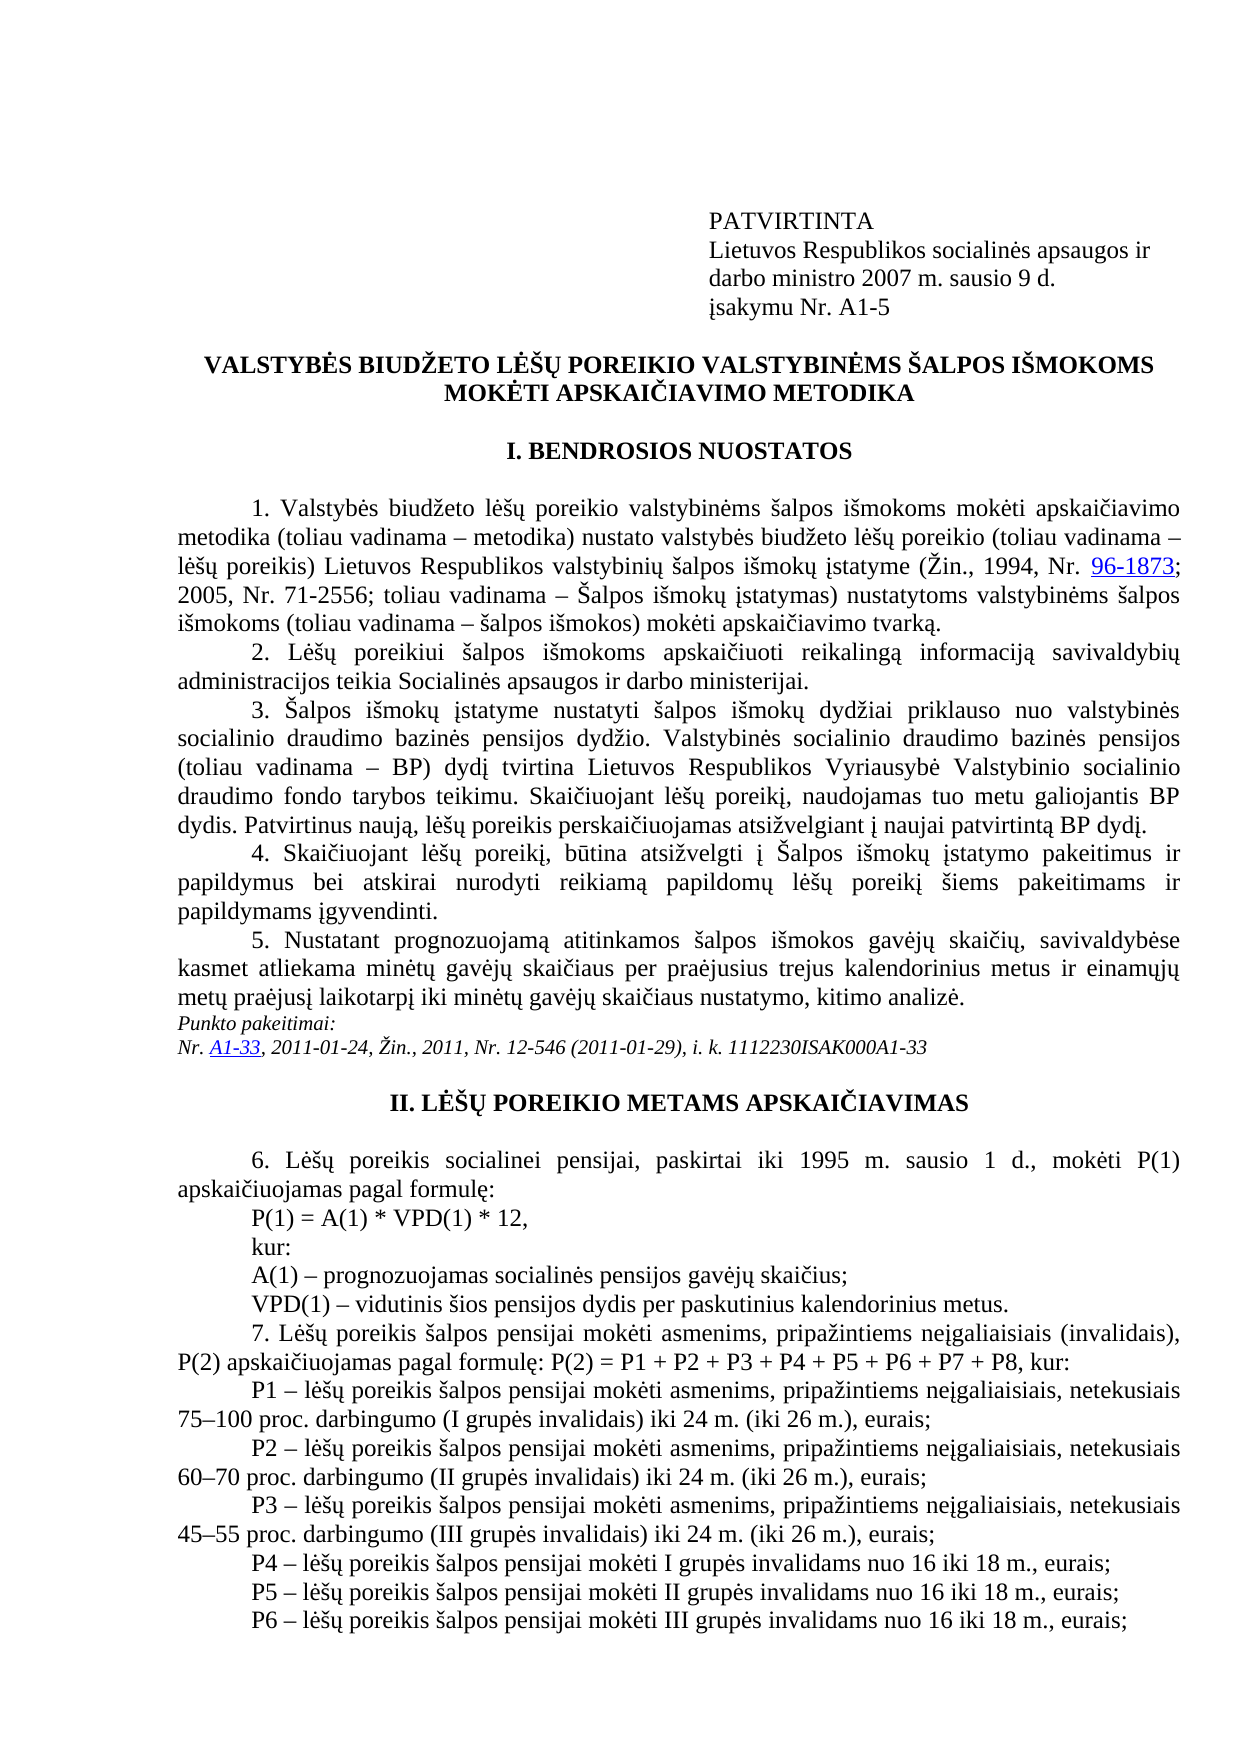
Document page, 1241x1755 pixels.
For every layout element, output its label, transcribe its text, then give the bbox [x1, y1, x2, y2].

text A(1) – prognozuojamas socialinės pensijos gavėjų skaičius; [177, 1260, 1181, 1289]
text P1 – lėšų poreikis šalpos pensijai mokėti asmenims, pripažintiems neįgaliaisiais, netekusiais 75–100 proc. darbingumo (I grupės invalidais) iki 24 m. (iki 26 m.), eurais; [177, 1375, 1181, 1433]
text Nr. A1-33, 2011-01-24, Žin., 2011, Nr. 12-546 (2011-01-29), i. k. 1112230ISAK000A1-33 [177, 1035, 1181, 1059]
text P3 – lėšų poreikis šalpos pensijai mokėti asmenims, pripažintiems neįgaliaisiais, netekusiais 45–55 proc. darbingumo (III grupės invalidais) iki 24 m. (iki 26 m.), eurais; [177, 1490, 1181, 1548]
text P6 – lėšų poreikis šalpos pensijai mokėti III grupės invalidams nuo 16 iki 18 m., eurais; [177, 1605, 1181, 1634]
text 1. Valstybės biudžeto lėšų poreikio valstybinėms šalpos išmokoms mokėti apskaičiavimo metodika (toliau vadinama – metodika) nustato valstybės biudžeto lėšų poreikio (toliau vadinama – lėšų poreikis) Lietuvos Respublikos valstybinių šalpos išmokų įstatyme (Žin., 1994, Nr. 96-1873; 2005, Nr. 71-2556; toliau vadinama – Šalpos išmokų įstatymas) nustatytoms valstybinėms šalpos išmokoms (toliau vadinama – šalpos išmokos) mokėti apskaičiavimo tvarką. [177, 493, 1181, 637]
text VPD(1) – vidutinis šios pensijos dydis per paskutinius kalendorinius metus. [177, 1289, 1181, 1318]
text 2. Lėšų poreikiui šalpos išmokoms apskaičiuoti reikalingą informaciją savivaldybių administracijos teikia Socialinės apsaugos ir darbo ministerijai. [177, 637, 1181, 695]
text 7. Lėšų poreikis šalpos pensijai mokėti asmenims, pripažintiems neįgaliaisiais (invalidais), P(2) apskaičiuojamas pagal formulę: P(2) = P1 + P2 + P3 + P4 + P5 + P6 + P7 + P8, kur: [177, 1318, 1181, 1375]
text P(1) = A(1) * VPD(1) * 12, [177, 1203, 1181, 1232]
text P5 – lėšų poreikis šalpos pensijai mokėti II grupės invalidams nuo 16 iki 18 m., eurais; [177, 1577, 1181, 1605]
text PATVIRTINTA [177, 206, 1181, 235]
text kur: [177, 1232, 1181, 1260]
text VALSTYBĖS BIUDŽETO LĖŠŲ POREIKIO VALSTYBINĖMS ŠALPOS IŠMOKOMS MOKĖTI APSKAIČIAVIMO METODIKA [177, 350, 1181, 407]
text įsakymu Nr. A1-5 [177, 292, 1181, 321]
text Lietuvos Respublikos socialinės apsaugos ir [177, 235, 1181, 263]
text 4. Skaičiuojant lėšų poreikį, būtina atsižvelgti į Šalpos išmokų įstatymo pakeitimus ir papildymus bei atskirai nurodyti reikiamą papildomų lėšų poreikį šiems pakeitimams ir papildymams įgyvendinti. [177, 838, 1181, 925]
text I. BENDROSIOS NUOSTATOS [177, 436, 1181, 465]
text darbo ministro 2007 m. sausio 9 d. [177, 263, 1181, 292]
text P4 – lėšų poreikis šalpos pensijai mokėti I grupės invalidams nuo 16 iki 18 m., eurais; [177, 1548, 1181, 1577]
text 6. Lėšų poreikis socialinei pensijai, paskirtai iki 1995 m. sausio 1 d., mokėti P(1) apskaičiuojamas pagal formulę: [177, 1145, 1181, 1203]
text P2 – lėšų poreikis šalpos pensijai mokėti asmenims, pripažintiems neįgaliaisiais, netekusiais 60–70 proc. darbingumo (II grupės invalidais) iki 24 m. (iki 26 m.), eurais; [177, 1433, 1181, 1490]
text 3. Šalpos išmokų įstatyme nustatyti šalpos išmokų dydžiai priklauso nuo valstybinės socialinio draudimo bazinės pensijos dydžio. Valstybinės socialinio draudimo bazinės pensijos (toliau vadinama – BP) dydį tvirtina Lietuvos Respublikos Vyriausybė Valstybinio socialinio draudimo fondo tarybos teikimu. Skaičiuojant lėšų poreikį, naudojamas tuo metu galiojantis BP dydis. Patvirtinus naują, lėšų poreikis perskaičiuojamas atsižvelgiant į naujai patvirtintą BP dydį. [177, 695, 1181, 838]
text 5. Nustatant prognozuojamą atitinkamos šalpos išmokos gavėjų skaičių, savivaldybėse kasmet atliekama minėtų gavėjų skaičiaus per praėjusius trejus kalendorinius metus ir einamųjų metų praėjusį laikotarpį iki minėtų gavėjų skaičiaus nustatymo, kitimo analizė. [177, 925, 1181, 1011]
text II. LĖŠŲ POREIKIO METAMS APSKAIČIAVIMAS [177, 1088, 1181, 1117]
text Punkto pakeitimai: [177, 1011, 1181, 1035]
